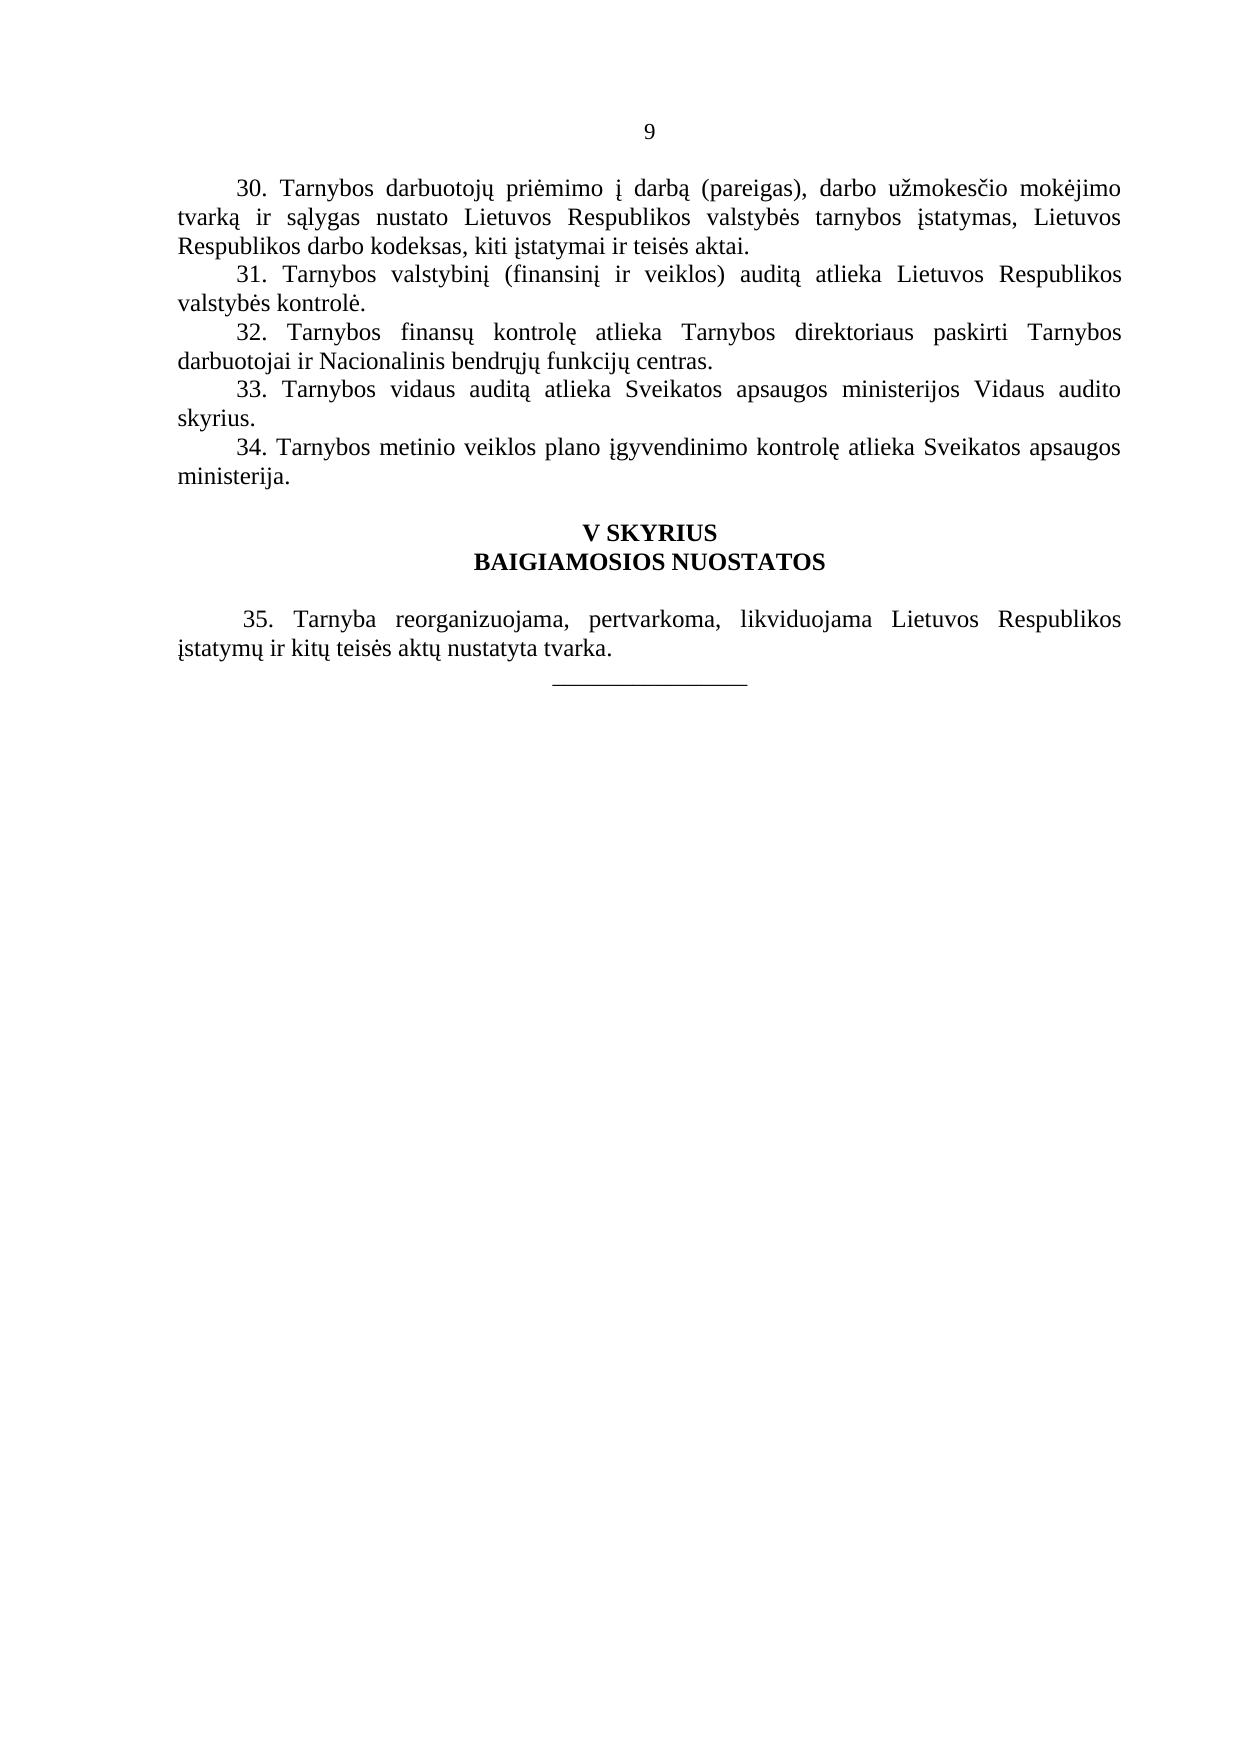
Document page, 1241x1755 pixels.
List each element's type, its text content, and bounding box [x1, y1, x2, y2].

text v SKYRIUS [177, 518, 1122, 547]
text BAIGIAMOSIOS NUOSTATOS [177, 547, 1122, 576]
text _________________ [177, 662, 1122, 688]
text 33. Tarnybos vidaus auditą atlieka Sveikatos apsaugos ministerijos Vidaus audito skyrius. [177, 374, 1122, 432]
text 31. Tarnybos valstybinį (finansinį ir veiklos) auditą atlieka Lietuvos Respublikos valstybės kontrolė. [177, 259, 1122, 317]
text 30. Tarnybos darbuotojų priėmimo į darbą (pareigas), darbo užmokesčio mokėjimo tvarką ir sąlygas nustato Lietuvos Respublikos valstybės tarnybos įstatymas, Lietuvos Respublikos darbo kodeksas, kiti įstatymai ir teisės aktai. [177, 173, 1122, 259]
text 35. Tarnyba reorganizuojama, pertvarkoma, likviduojama Lietuvos Respublikos įstatymų ir kitų teisės aktų nustatyta tvarka. [177, 604, 1122, 662]
text 34. Tarnybos metinio veiklos plano įgyvendinimo kontrolę atlieka Sveikatos apsaugos ministerija. [177, 432, 1122, 489]
text 32. Tarnybos finansų kontrolę atlieka Tarnybos direktoriaus paskirti Tarnybos darbuotojai ir Nacionalinis bendrųjų funkcijų centras. [177, 317, 1122, 374]
